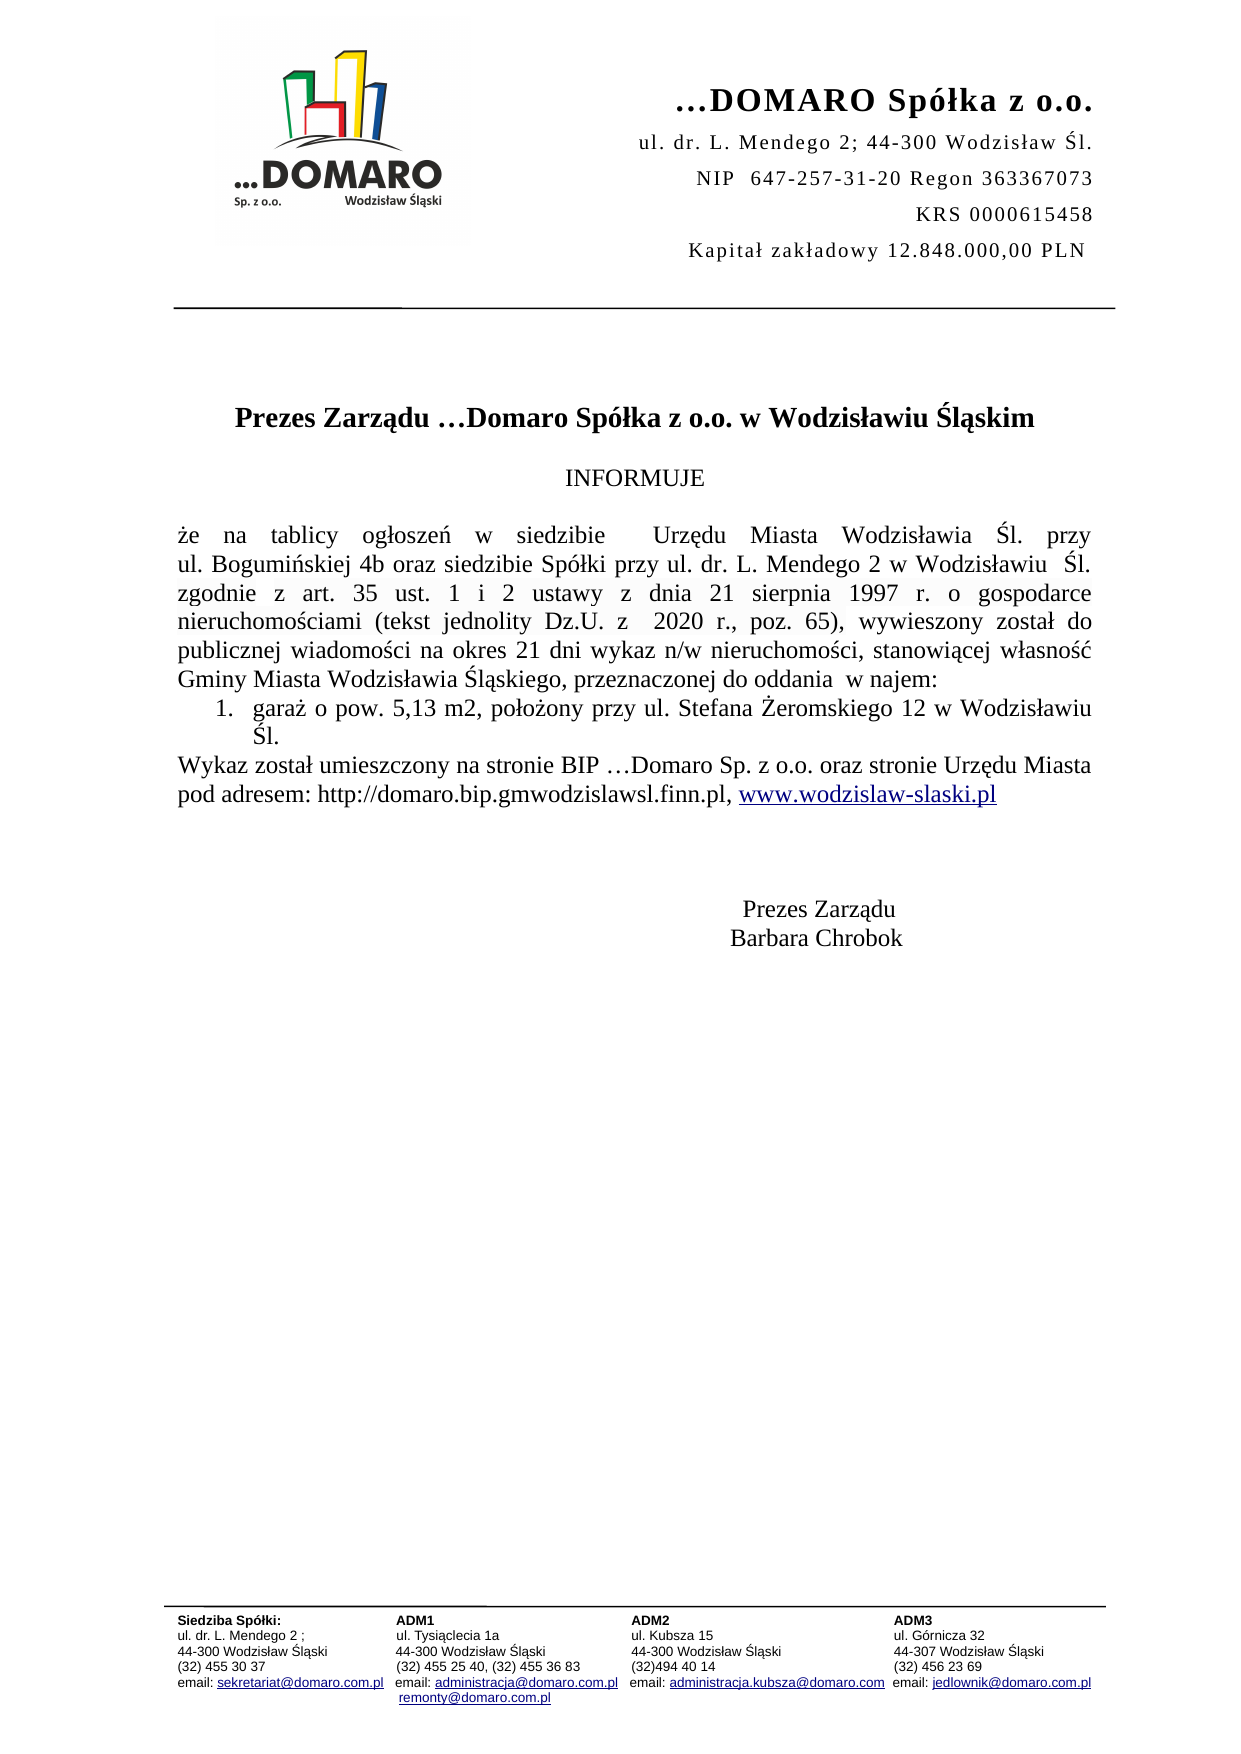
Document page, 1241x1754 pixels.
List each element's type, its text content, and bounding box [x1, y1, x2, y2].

text KRS 0000615458 [471, 202, 1092, 226]
text [177, 202, 214, 226]
text Prezes Zarządu [177, 894, 1092, 923]
text że na tablicy ogłoszeń w siedzibie Urzędu Miasta Wodzisławia Śl. przy ul. Bogumińskiej 4b oraz siedzibie Spółki przy ul. dr. L. Mendego 2 w Wodzisławiu Śl. zgodnie z art. 35 ust. 1 i 2 ustawy z dnia 21 sierpnia 1997 r. o gospodarce nieruchomościami (tekst jednolity Dz.U. z 2020 r., poz. 65), wywieszony został do publicznej wiadomości na okres 21 dni wykaz n/w nieruchomości, stanowiącej własność Gminy Miasta Wodzisławia Śląskiego, przeznaczonej do oddania w najem: [177, 520, 1092, 693]
text NIP 647-257-31-20 Regon 363367073 [471, 166, 1092, 190]
text [177, 80, 214, 118]
list garaż o pow. 5,13 m2, położony przy ul. Stefana Żeromskiego 12 w Wodzisławiu Śl. [215, 693, 1092, 750]
text ul. dr. L. Mendego 2; 44-300 Wodzisław Śl. [471, 130, 1092, 154]
text [177, 130, 214, 154]
text Kapitał zakładowy 12.848.000,00 PLN [177, 238, 1092, 262]
text Barbara Chrobok [177, 923, 1092, 951]
text Prezes Zarządu …Domaro Spółka z o.o. w Wodzisławiu Śląskim [177, 400, 1092, 434]
text Wykaz został umieszczony na stronie BIP …Domaro Sp. z o.o. oraz stronie Urzędu Miasta pod adresem: http://domaro.bip.gmwodzislawsl.finn.pl, www.wodzislaw-slaski.pl [177, 750, 1092, 808]
text …DOMARO Spółka z o.o. [471, 80, 1092, 118]
text INFORMUJE [177, 463, 1092, 491]
text [177, 166, 214, 190]
